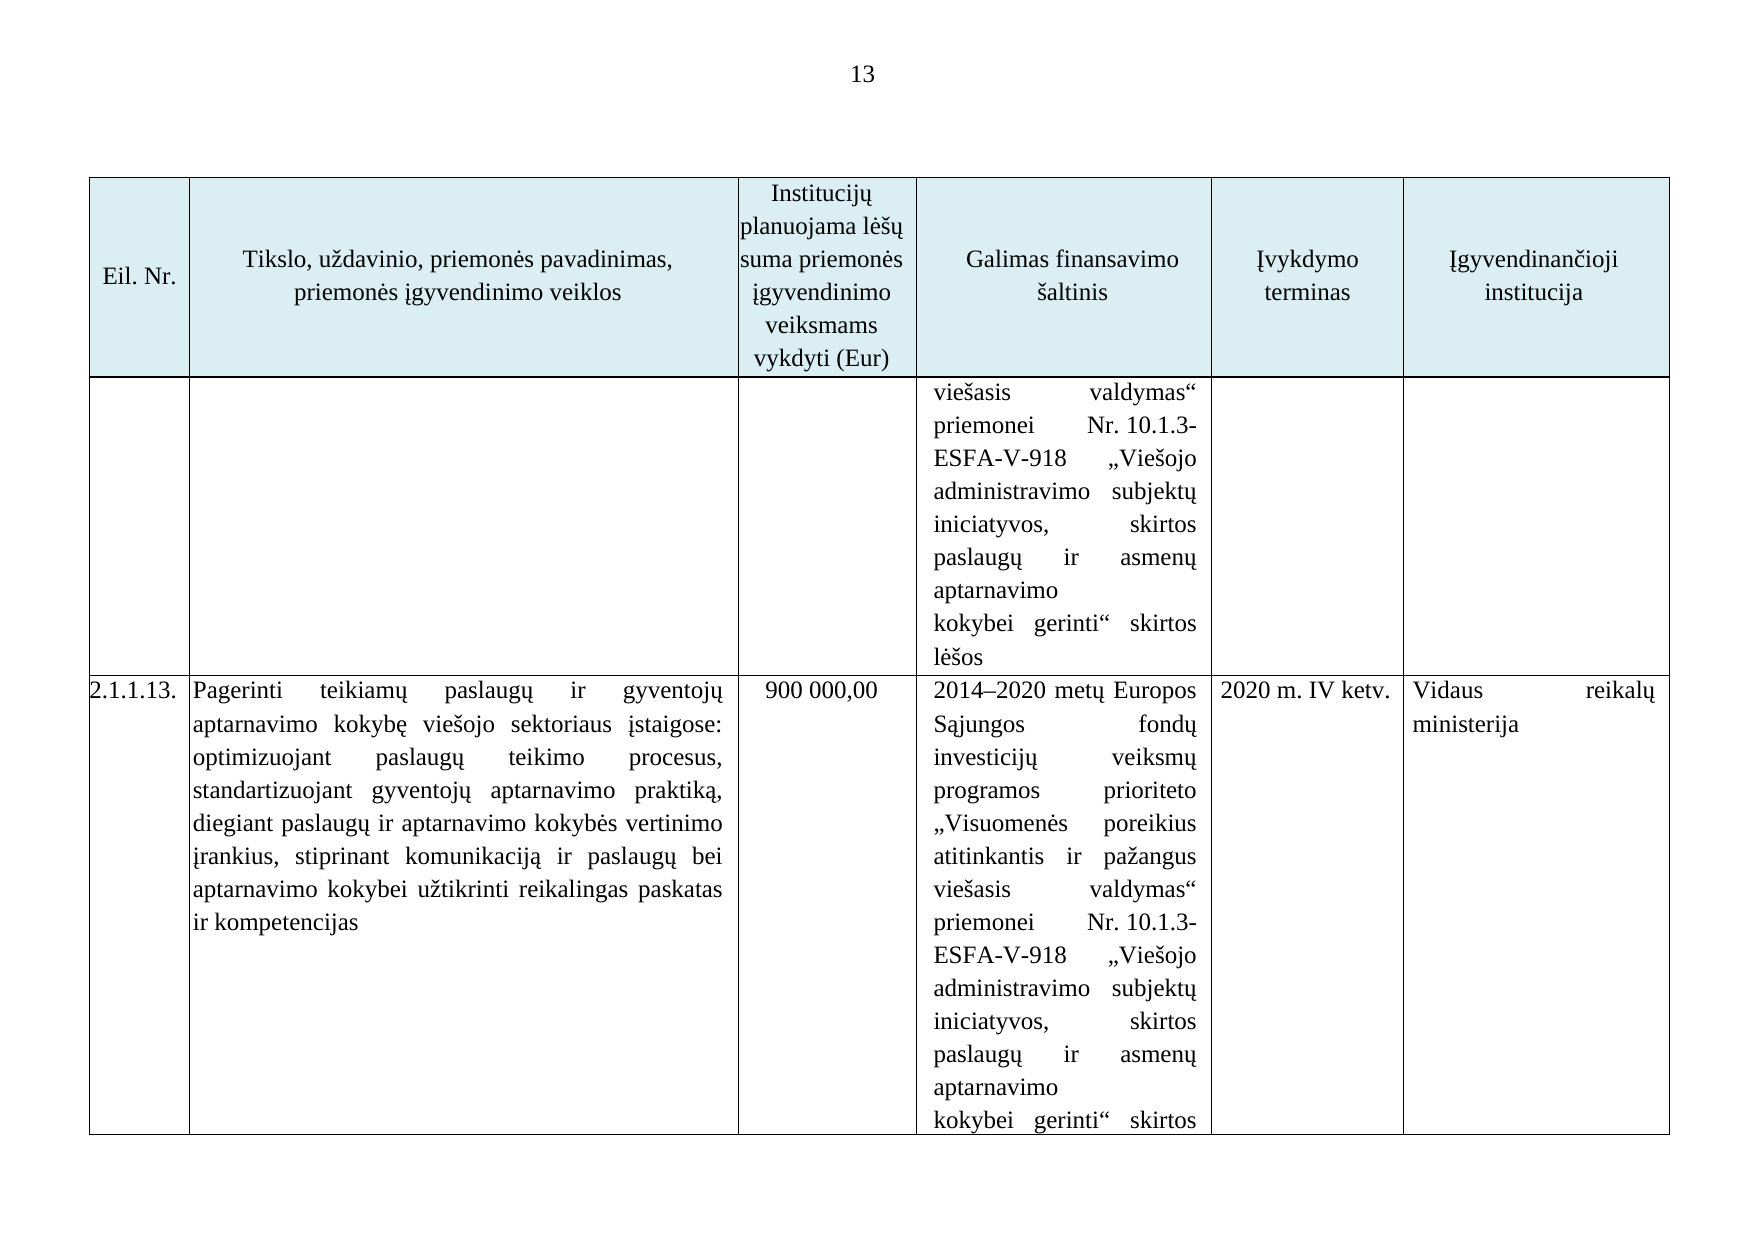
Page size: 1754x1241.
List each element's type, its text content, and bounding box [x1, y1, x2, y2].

table_cell Vidaus reikalų ministerija [1404, 676, 1669, 1134]
table_cell [1404, 378, 1669, 674]
table_header Eil. Nr. [90, 178, 189, 376]
table_cell [90, 378, 189, 674]
table_cell [739, 378, 916, 674]
table_cell [1212, 378, 1403, 674]
table_header Įvykdymo terminas [1212, 178, 1403, 376]
table_cell [190, 378, 738, 674]
table_cell Pagerinti teikiamų paslaugų ir gyventojų aptarnavimo kokybę viešojo sektoriaus įstaigose: optimizuojant paslaugų teikimo procesus, standartizuojant gyventojų aptarnavimo praktiką, diegiant paslaugų ir aptarnavimo kokybės vertinimo įrankius, stiprinant komunikaciją ir paslaugų bei aptarnavimo kokybei užtikrinti reikalingas paskatas ir kompetencijas [190, 676, 738, 1134]
table_header Galimas finansavimo šaltinis [917, 178, 1211, 376]
table_cell 900 000,00 [739, 676, 916, 1134]
table_cell viešasis valdymas“ priemonei Nr. 10.1.3-ESFA-V-918 „Viešojo administravimo subjektų iniciatyvos, skirtos paslaugų ir asmenų aptarnavimo kokybei gerinti“ skirtos lėšos [917, 378, 1211, 674]
table_cell 2014–2020 metų Europos Sąjungos fondų investicijų veiksmų programos prioriteto „Visuomenės poreikius atitinkantis ir pažangus viešasis valdymas“ priemonei Nr. 10.1.3-ESFA-V-918 „Viešojo administravimo subjektų iniciatyvos, skirtos paslaugų ir asmenų aptarnavimo kokybei gerinti“ skirtos [917, 676, 1211, 1134]
table_cell 2020 m. IV ketv. [1212, 676, 1403, 1134]
table_header Tikslo, uždavinio, priemonės pavadinimas, priemonės įgyvendinimo veiklos [190, 178, 738, 376]
table_cell 2.1.1.13. [90, 676, 189, 1134]
table_header Institucijų planuojama lėšų suma priemonės įgyvendinimo veiksmams vykdyti (Eur) [739, 178, 916, 376]
table_header Įgyvendinančioji institucija [1404, 178, 1669, 376]
